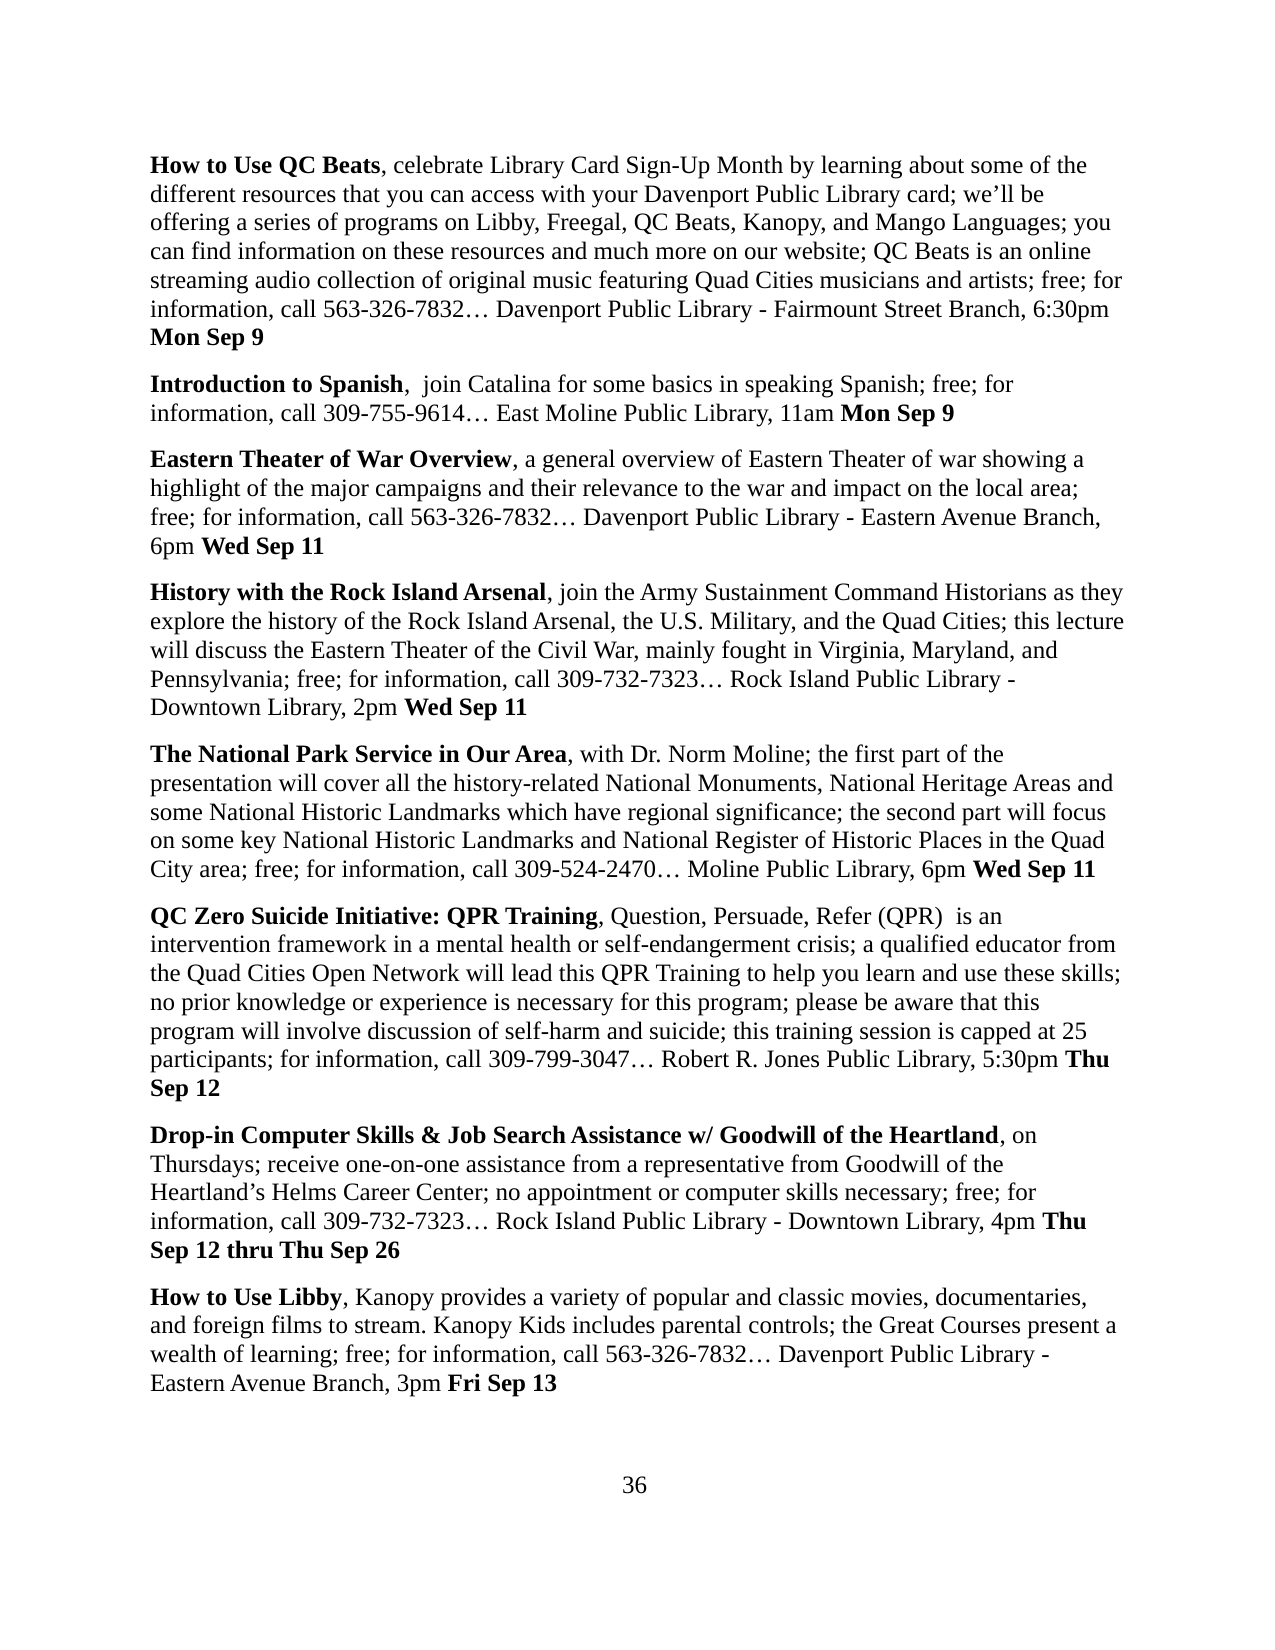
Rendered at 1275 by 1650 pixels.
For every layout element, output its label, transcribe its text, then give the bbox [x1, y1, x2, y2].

text How to Use Libby, Kanopy provides a variety of popular and classic movies, documentaries, and foreign films to stream. Kanopy Kids includes parental controls; the Great Courses present a wealth of learning; free; for information, call 563-326-7832… Davenport Public Library - Eastern Avenue Branch, 3pm Fri Sep 13 [150, 1282, 1125, 1397]
text History with the Rock Island Arsenal, join the Army Sustainment Command Historians as they explore the history of the Rock Island Arsenal, the U.S. Military, and the Quad Cities; this lecture will discuss the Eastern Theater of the Civil War, mainly fought in Virginia, Maryland, and Pennsylvania; free; for information, call 309-732-7323… Rock Island Public Library - Downtown Library, 2pm Wed Sep 11 [150, 577, 1125, 721]
text Eastern Theater of War Overview, a general overview of Eastern Theater of war showing a highlight of the major campaigns and their relevance to the war and impact on the local area; free; for information, call 563-326-7832… Davenport Public Library - Eastern Avenue Branch, 6pm Wed Sep 11 [150, 444, 1125, 559]
text QC Zero Suicide Initiative: QPR Training, Question, Persuade, Refer (QPR) is an intervention framework in a mental health or self-endangerment crisis; a qualified educator from the Quad Cities Open Network will lead this QPR Training to help you learn and use these skills; no prior knowledge or experience is necessary for this program; please be aware that this program will involve discussion of self-harm and suicide; this training session is capped at 25 participants; for information, call 309-799-3047… Robert R. Jones Public Library, 5:30pm Thu Sep 12 [150, 901, 1125, 1102]
text Drop-in Computer Skills & Job Search Assistance w/ Goodwill of the Heartland, on Thursdays; receive one-on-one assistance from a representative from Goodwill of the Heartland’s Helms Career Center; no appointment or computer skills necessary; free; for information, call 309-732-7323… Rock Island Public Library - Downtown Library, 4pm Thu Sep 12 thru Thu Sep 26 [150, 1120, 1125, 1264]
text Introduction to Spanish, join Catalina for some basics in speaking Spanish; free; for information, call 309-755-9614… East Moline Public Library, 11am Mon Sep 9 [150, 369, 1125, 427]
text How to Use QC Beats, celebrate Library Card Sign-Up Month by learning about some of the different resources that you can access with your Davenport Public Library card; we’ll be offering a series of programs on Libby, Freegal, QC Beats, Kanopy, and Mango Languages; you can find information on these resources and much more on our website; QC Beats is an online streaming audio collection of original music featuring Quad Cities musicians and artists; free; for information, call 563-326-7832… Davenport Public Library - Fairmount Street Branch, 6:30pm Mon Sep 9 [150, 150, 1125, 351]
text The National Park Service in Our Area, with Dr. Norm Moline; the first part of the presentation will cover all the history-related National Monuments, National Heritage Areas and some National Historic Landmarks which have regional significance; the second part will focus on some key National Historic Landmarks and National Register of Historic Places in the Quad City area; free; for information, call 309-524-2470… Moline Public Library, 6pm Wed Sep 11 [150, 739, 1125, 883]
